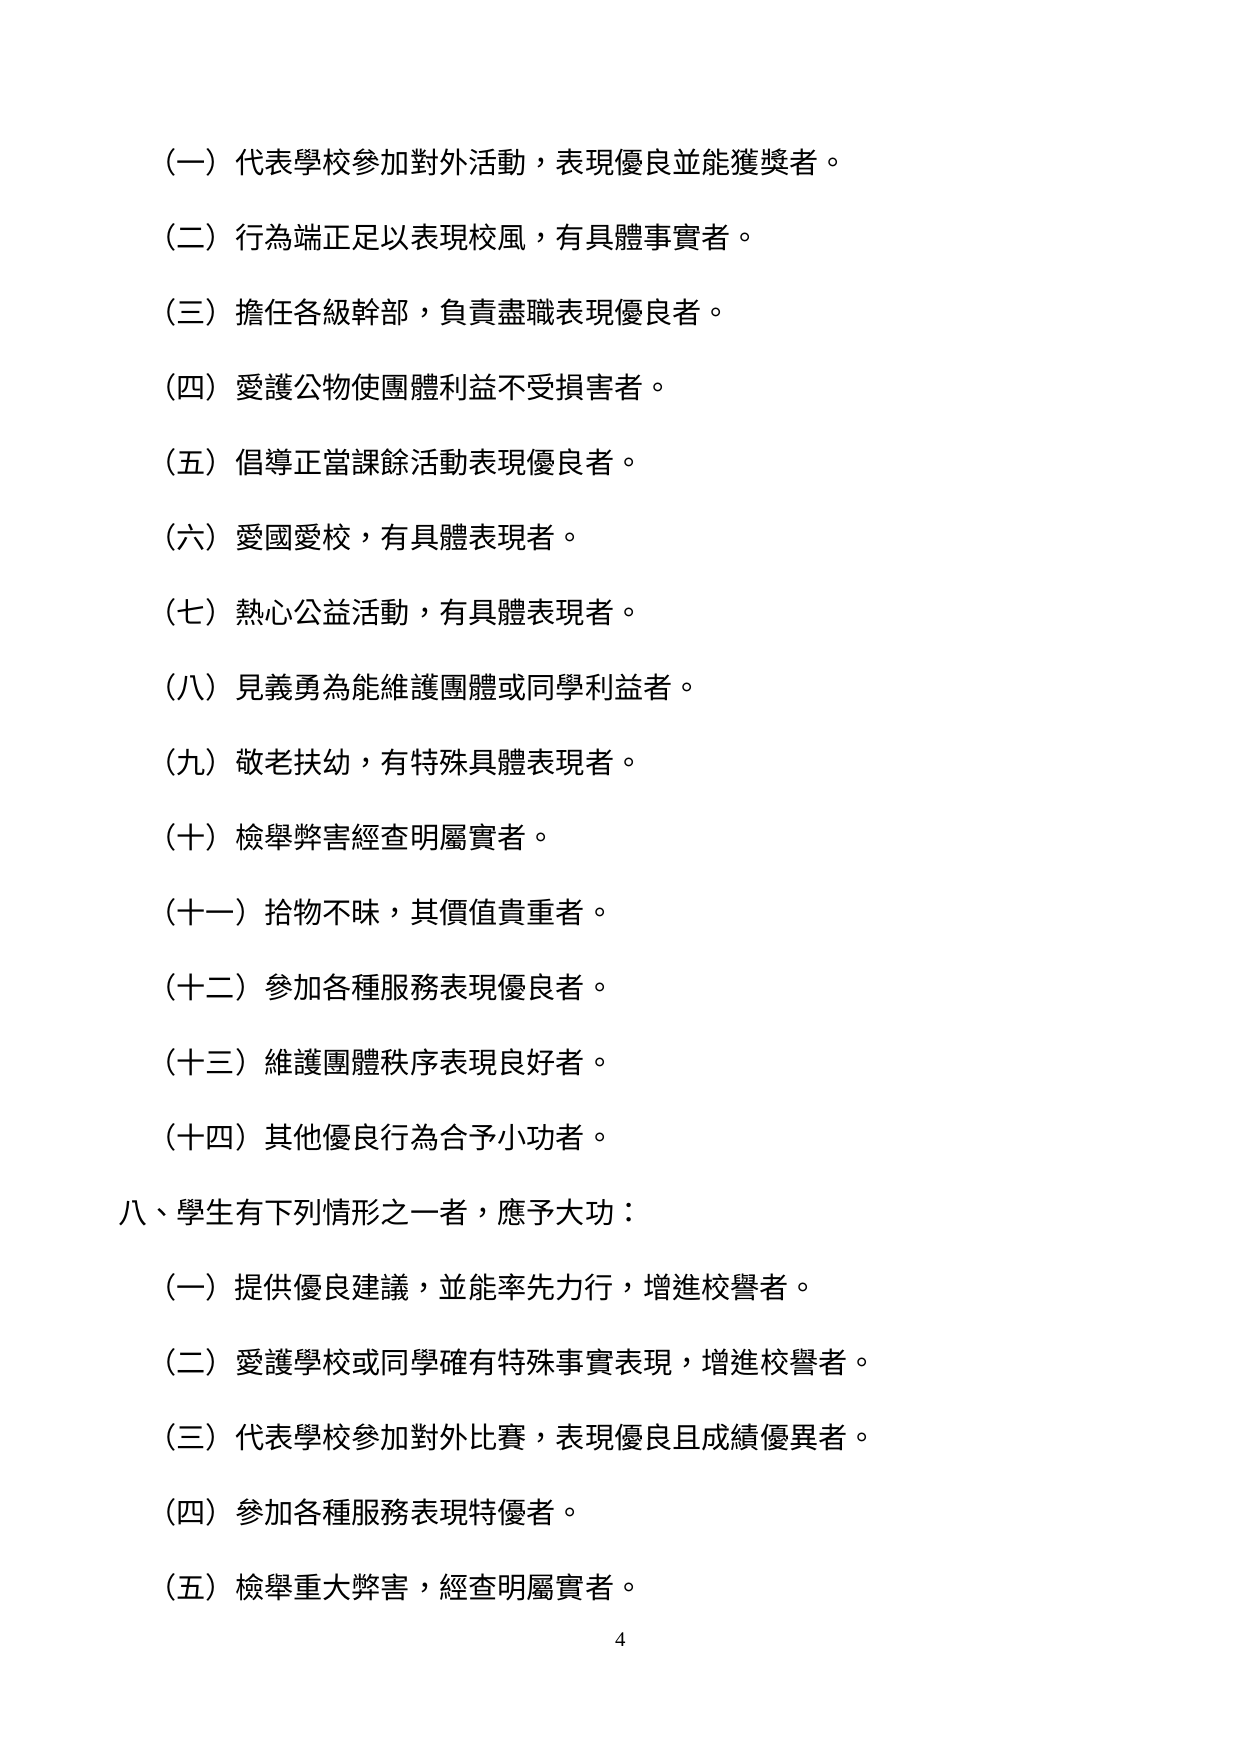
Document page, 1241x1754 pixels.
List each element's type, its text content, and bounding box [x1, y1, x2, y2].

text （八）見義勇為能維護團體或同學利益者。 [118, 648, 1122, 723]
text （十三）維護團體秩序表現良好者。 [118, 1023, 1122, 1098]
text （三）代表學校參加對外比賽，表現優良且成績優異者。 [118, 1398, 1122, 1473]
text （九）敬老扶幼，有特殊具體表現者。 [118, 723, 1122, 798]
text （七）熱心公益活動，有具體表現者。 [118, 573, 1122, 648]
text （六）愛國愛校，有具體表現者。 [118, 498, 1122, 573]
text 八、學生有下列情形之一者，應予大功： [118, 1173, 1122, 1248]
text （五）倡導正當課餘活動表現優良者。 [118, 423, 1122, 498]
text （十）檢舉弊害經查明屬實者。 [118, 798, 1122, 873]
text （二）愛護學校或同學確有特殊事實表現，增進校譽者。 [118, 1323, 1122, 1398]
text （四）愛護公物使團體利益不受損害者。 [118, 348, 1122, 423]
text （十二）參加各種服務表現優良者。 [118, 948, 1122, 1023]
text （五）檢舉重大弊害，經查明屬實者。 [118, 1548, 1122, 1623]
text （十一）拾物不昧，其價值貴重者。 [118, 873, 1122, 948]
text （一）提供優良建議，並能率先力行，增進校譽者。 [147, 1248, 1122, 1323]
text （二）行為端正足以表現校風，有具體事實者。 [118, 198, 1122, 273]
text （一）代表學校參加對外活動，表現優良並能獲獎者。 [118, 123, 1122, 198]
text （十四）其他優良行為合予小功者。 [118, 1098, 1122, 1173]
text （四）參加各種服務表現特優者。 [118, 1473, 1122, 1548]
text （三）擔任各級幹部，負責盡職表現優良者。 [118, 273, 1122, 348]
